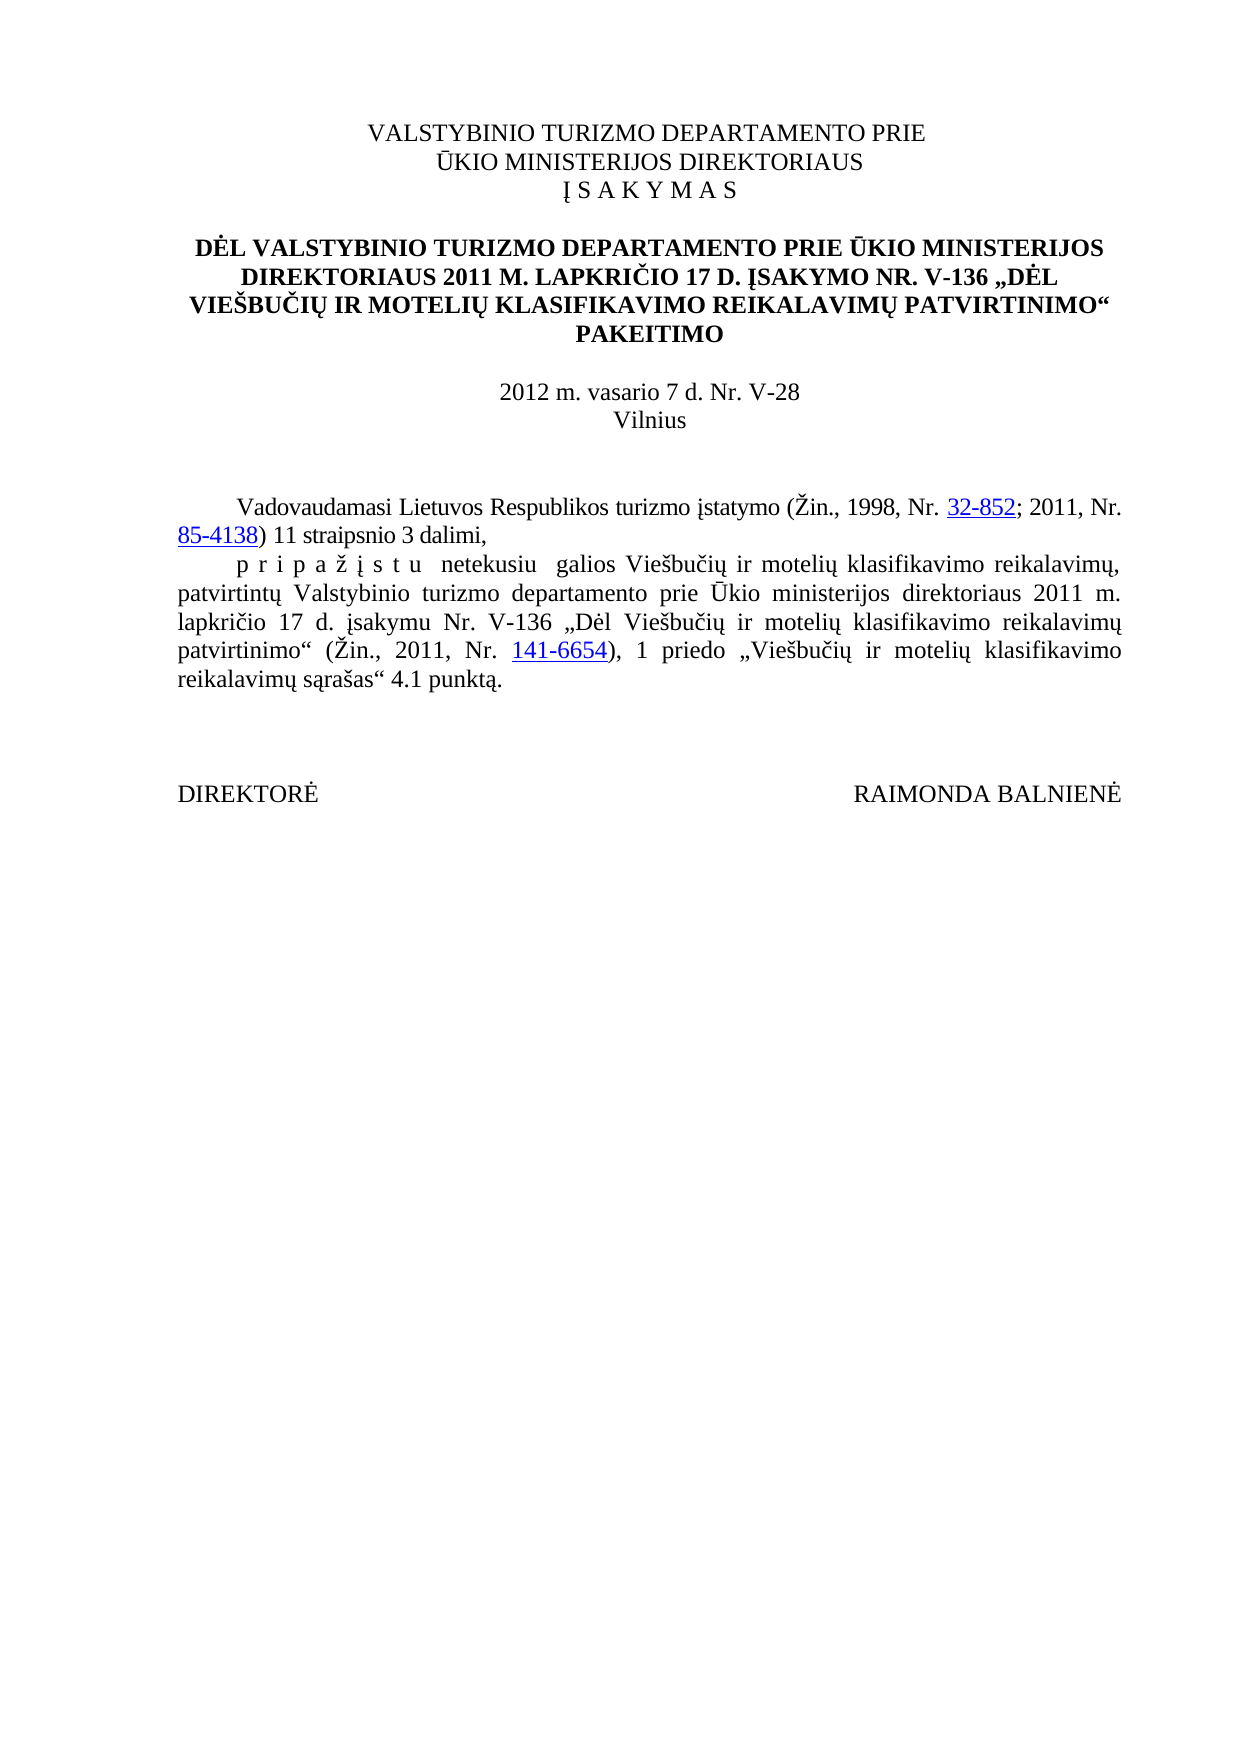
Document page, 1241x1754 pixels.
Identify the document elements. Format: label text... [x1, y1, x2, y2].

text Vadovaudamasi Lietuvos Respublikos turizmo įstatymo (Žin., 1998, Nr. 32-852; 2011, Nr. 85-4138) 11 straipsnio 3 dalimi, [177, 492, 1122, 549]
text ŪKIO MINISTERIJOS DIREKTORIAUS [177, 147, 1122, 176]
text VALSTYBINIO TURIZMO DEPARTAMENTO PRIE [177, 118, 1122, 147]
text 2012 m. vasario 7 d. Nr. V-28 [177, 377, 1122, 406]
text Direktorė Raimonda Balnienė [177, 779, 1122, 808]
text DĖL VALSTYBINIO TURIZMO DEPARTAMENTO PRIE ŪKIO MINISTERIJOS DIREKTORIAUS 2011 M. LAPKRIČIO 17 D. ĮSAKYMO Nr. V-136 „DĖL VIEŠBUČIŲ IR MOTELIŲ KLASIFIKAVIMO REIKALAVIMŲ PATVIRTINIMO“ PAKEITIMO [177, 233, 1122, 348]
text Vilnius [177, 406, 1122, 434]
text p r i p a ž į s t u netekusiu galios Viešbučių ir motelių klasifikavimo reikalavimų, patvirtintų Valstybinio turizmo departamento prie Ūkio ministerijos direktoriaus 2011 m. lapkričio 17 d. įsakymu Nr. V-136 „Dėl viešbučių ir motelių klasifikavimo reikalavimų patvirtinimo“ (Žin., 2011, Nr. 141-6654), 1 priedo „Viešbučių ir motelių klasifikavimo reikalavimų sąrašas“ 4.1 punktą. [177, 549, 1122, 693]
text Į S A K Y M A S [177, 176, 1122, 204]
